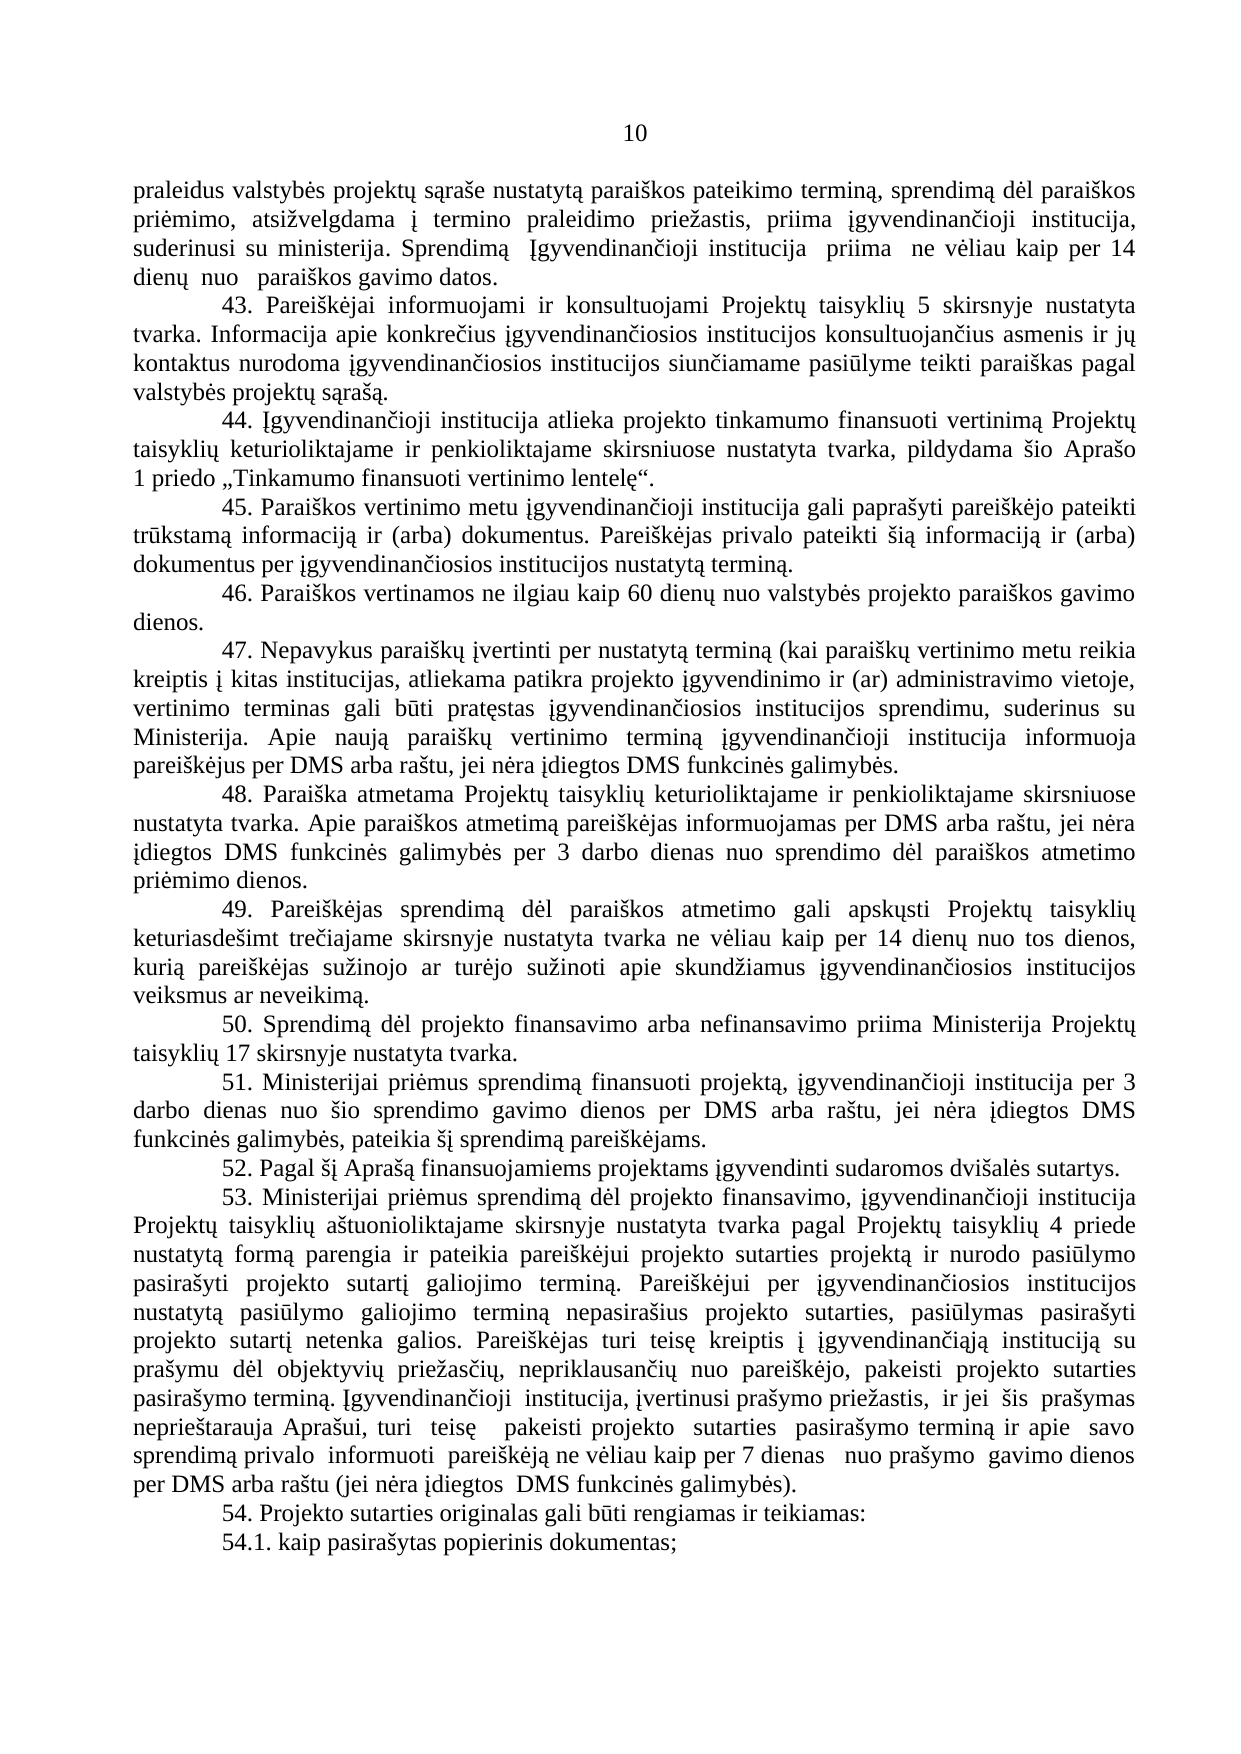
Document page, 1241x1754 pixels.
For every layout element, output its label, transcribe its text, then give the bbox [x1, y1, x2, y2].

text 44. Įgyvendinančioji institucija atlieka projekto tinkamumo finansuoti vertinimą Projektų taisyklių keturioliktajame ir penkioliktajame skirsniuose nustatyta tvarka, pildydama šio Aprašo 1 priedo „Tinkamumo finansuoti vertinimo lentelę“. [133, 406, 1137, 492]
text 43. Pareiškėjai informuojami ir konsultuojami Projektų taisyklių 5 skirsnyje nustatyta tvarka. Informacija apie konkrečius įgyvendinančiosios institucijos konsultuojančius asmenis ir jų kontaktus nurodoma įgyvendinančiosios institucijos siunčiamame pasiūlyme teikti paraiškas pagal valstybės projektų sąrašą. [133, 291, 1137, 406]
text 53. Ministerijai priėmus sprendimą dėl projekto finansavimo, įgyvendinančioji institucija Projektų taisyklių aštuonioliktajame skirsnyje nustatyta tvarka pagal Projektų taisyklių 4 priede nustatytą formą parengia ir pateikia pareiškėjui projekto sutarties projektą ir nurodo pasiūlymo pasirašyti projekto sutartį galiojimo terminą. Pareiškėjui per įgyvendinančiosios institucijos nustatytą pasiūlymo galiojimo terminą nepasirašius projekto sutarties, pasiūlymas pasirašyti projekto sutartį netenka galios. Pareiškėjas turi teisę kreiptis į įgyvendinančiąją instituciją su prašymu dėl objektyvių priežasčių, nepriklausančių nuo pareiškėjo, pakeisti projekto sutarties pasirašymo terminą. Įgyvendinančioji institucija, įvertinusi prašymo priežastis, ir jei šis prašymas neprieštarauja Aprašui, turi teisę pakeisti projekto sutarties pasirašymo terminą ir apie savo sprendimą privalo informuoti pareiškėją ne vėliau kaip per 7 dienas nuo prašymo gavimo dienos per DMS arba raštu (jei nėra įdiegtos DMS funkcinės galimybės). [133, 1182, 1137, 1498]
text 54.1. kaip pasirašytas popierinis dokumentas; [133, 1527, 1137, 1556]
text 54. Projekto sutarties originalas gali būti rengiamas ir teikiamas: [133, 1498, 1137, 1527]
text 52. Pagal šį Aprašą finansuojamiems projektams įgyvendinti sudaromos dvišalės sutartys. [133, 1153, 1137, 1182]
text 51. Ministerijai priėmus sprendimą finansuoti projektą, įgyvendinančioji institucija per 3 darbo dienas nuo šio sprendimo gavimo dienos per DMS arba raštu, jei nėra įdiegtos DMS funkcinės galimybės, pateikia šį sprendimą pareiškėjams. [133, 1067, 1137, 1153]
text 45. Paraiškos vertinimo metu įgyvendinančioji institucija gali paprašyti pareiškėjo pateikti trūkstamą informaciją ir (arba) dokumentus. Pareiškėjas privalo pateikti šią informaciją ir (arba) dokumentus per įgyvendinančiosios institucijos nustatytą terminą. [133, 492, 1137, 578]
text 49. Pareiškėjas sprendimą dėl paraiškos atmetimo gali apskųsti Projektų taisyklių keturiasdešimt trečiajame skirsnyje nustatyta tvarka ne vėliau kaip per 14 dienų nuo tos dienos, kurią pareiškėjas sužinojo ar turėjo sužinoti apie skundžiamus įgyvendinančiosios institucijos veiksmus ar neveikimą. [133, 894, 1137, 1009]
text 47. Nepavykus paraiškų įvertinti per nustatytą terminą (kai paraiškų vertinimo metu reikia kreiptis į kitas institucijas, atliekama patikra projekto įgyvendinimo ir (ar) administravimo vietoje, vertinimo terminas gali būti pratęstas įgyvendinančiosios institucijos sprendimu, suderinus su Ministerija. Apie naują paraiškų vertinimo terminą įgyvendinančioji institucija informuoja pareiškėjus per DMS arba raštu, jei nėra įdiegtos DMS funkcinės galimybės. [133, 636, 1137, 779]
text 50. Sprendimą dėl projekto finansavimo arba nefinansavimo priima Ministerija Projektų taisyklių 17 skirsnyje nustatyta tvarka. [133, 1009, 1137, 1067]
text 48. Paraiška atmetama Projektų taisyklių keturioliktajame ir penkioliktajame skirsniuose nustatyta tvarka. Apie paraiškos atmetimą pareiškėjas informuojamas per DMS arba raštu, jei nėra įdiegtos DMS funkcinės galimybės per 3 darbo dienas nuo sprendimo dėl paraiškos atmetimo priėmimo dienos. [133, 779, 1137, 894]
text 46. Paraiškos vertinamos ne ilgiau kaip 60 dienų nuo valstybės projekto paraiškos gavimo dienos. [133, 578, 1137, 636]
text praleidus valstybės projektų sąraše nustatytą paraiškos pateikimo terminą, sprendimą dėl paraiškos priėmimo, atsižvelgdama į termino praleidimo priežastis, priima įgyvendinančioji institucija, suderinusi su ministerija. Sprendimą Įgyvendinančioji institucija priima ne vėliau kaip per 14 dienų nuo paraiškos gavimo datos. [133, 176, 1137, 291]
